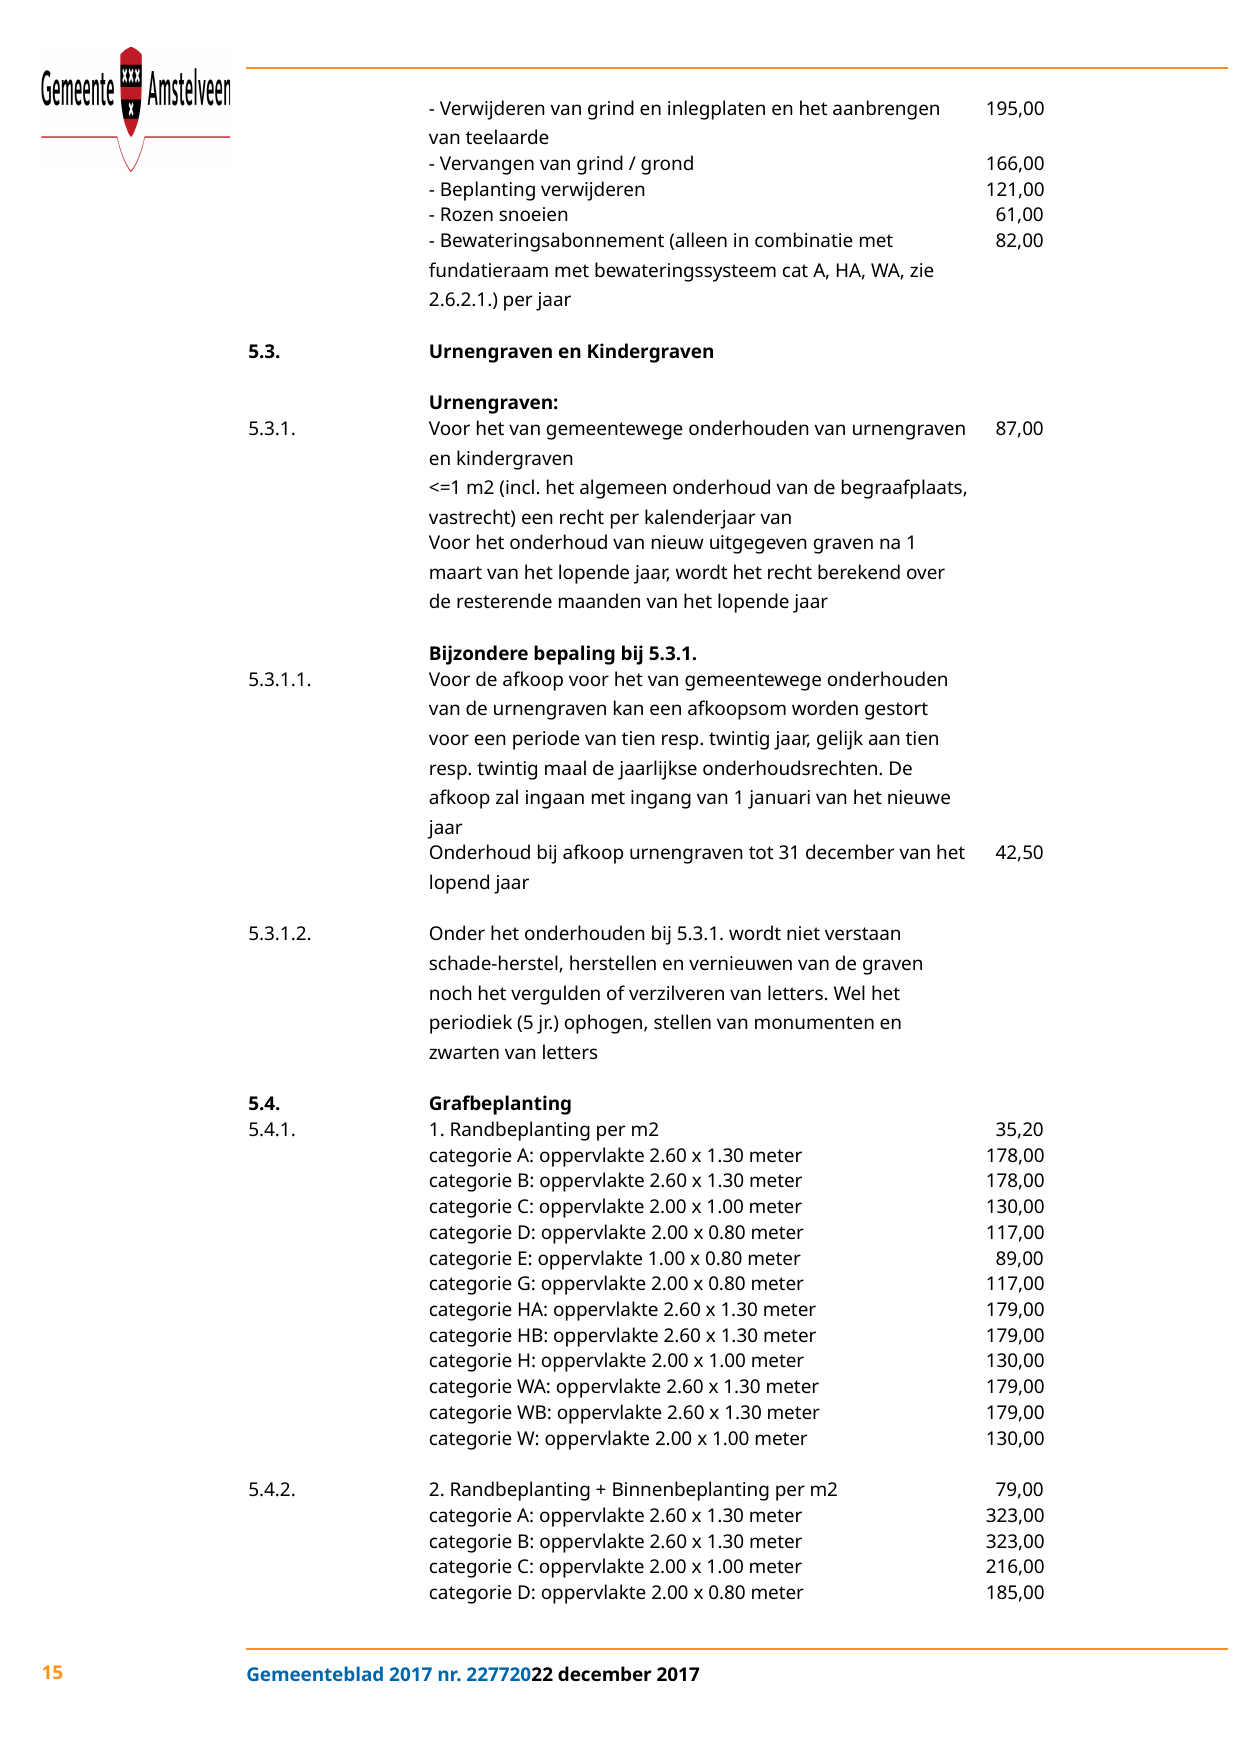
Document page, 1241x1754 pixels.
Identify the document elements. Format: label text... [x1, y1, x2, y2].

table_cell [248, 1142, 429, 1168]
table_cell [248, 1193, 429, 1219]
table_cell [248, 227, 429, 312]
table_cell categorie D: oppervlakte 2.00 x 0.80 meter [429, 1579, 971, 1605]
table_cell 5.4. [248, 1090, 429, 1116]
table_cell [971, 530, 1152, 614]
table_cell categorie HB: oppervlakte 2.60 x 1.30 meter [429, 1322, 971, 1348]
table_cell [429, 1451, 971, 1476]
table_cell 179,00 [971, 1374, 1152, 1399]
table_cell 216,00 [971, 1554, 1152, 1579]
table_cell [248, 1528, 429, 1553]
table_cell [248, 1399, 429, 1425]
table_cell 5.3.1. [248, 415, 429, 529]
table_cell categorie E: oppervlakte 1.00 x 0.80 meter [429, 1245, 971, 1271]
table_cell [971, 1065, 1152, 1090]
table_cell 1. Randbeplanting per m2 [429, 1116, 971, 1142]
table_cell [248, 1502, 429, 1528]
table_cell [248, 640, 429, 666]
table_cell [971, 895, 1152, 921]
table_cell 185,00 [971, 1579, 1152, 1605]
table_cell [248, 895, 429, 921]
table_cell [248, 389, 429, 415]
table_cell Urnengraven: [429, 389, 971, 415]
table_cell 5.3. [248, 338, 429, 364]
table_cell Onder het onderhouden bij 5.3.1. wordt niet verstaan schade-herstel, herstellen en vernieuwen van de graven noch het vergulden of verzilveren van letters. Wel het periodiek (5 jr.) ophogen, stellen van monumenten en zwarten van letters [429, 921, 971, 1065]
table_cell [971, 640, 1152, 666]
table_cell 323,00 [971, 1502, 1152, 1528]
table_cell [429, 895, 971, 921]
picture [41, 47, 231, 172]
table_cell categorie G: oppervlakte 2.00 x 0.80 meter [429, 1271, 971, 1296]
table_cell [248, 312, 429, 338]
table_cell - Verwijderen van grind en inlegplaten en het aanbrengen van teelaarde [429, 95, 971, 150]
table_cell [971, 364, 1152, 389]
table_cell [971, 666, 1152, 839]
table_cell [971, 312, 1152, 338]
table_cell 130,00 [971, 1193, 1152, 1219]
table_cell 179,00 [971, 1296, 1152, 1322]
table_cell 42,50 [971, 840, 1152, 895]
table_cell categorie C: oppervlakte 2.00 x 1.00 meter [429, 1193, 971, 1219]
table_cell [248, 1579, 429, 1605]
table_cell [248, 1374, 429, 1399]
table_cell categorie WB: oppervlakte 2.60 x 1.30 meter [429, 1399, 971, 1425]
table_cell - Rozen snoeien [429, 202, 971, 227]
table_cell 117,00 [971, 1271, 1152, 1296]
table_cell Grafbeplanting [429, 1090, 971, 1116]
table_cell 130,00 [971, 1348, 1152, 1373]
table_cell 195,00 [971, 95, 1152, 150]
table_cell [971, 338, 1152, 364]
table_cell [248, 1451, 429, 1476]
table_cell [248, 1348, 429, 1373]
table_cell [248, 202, 429, 227]
table_cell 5.3.1.2. [248, 921, 429, 1065]
table_cell categorie A: oppervlakte 2.60 x 1.30 meter [429, 1502, 971, 1528]
table_cell 179,00 [971, 1399, 1152, 1425]
table_cell [248, 615, 429, 640]
table_cell [971, 1090, 1152, 1116]
table_cell categorie B: oppervlakte 2.60 x 1.30 meter [429, 1528, 971, 1553]
table_cell Voor de afkoop voor het van gemeentewege onderhouden van de urnengraven kan een afkoopsom worden gestort voor een periode van tien resp. twintig jaar, gelijk aan tien resp. twintig maal de jaarlijkse onderhoudsrechten. De afkoop zal ingaan met ingang van 1 januari van het nieuwe jaar [429, 666, 971, 839]
table_cell [248, 1065, 429, 1090]
table_cell Bijzondere bepaling bij 5.3.1. [429, 640, 971, 666]
table_cell [248, 530, 429, 614]
table_cell 179,00 [971, 1322, 1152, 1348]
table_cell 323,00 [971, 1528, 1152, 1553]
table_cell categorie D: oppervlakte 2.00 x 0.80 meter [429, 1219, 971, 1245]
table_cell [248, 1219, 429, 1245]
table_cell [429, 615, 971, 640]
table_cell 2. Randbeplanting + Binnenbeplanting per m2 [429, 1476, 971, 1502]
table_cell [248, 150, 429, 176]
table_cell [971, 389, 1152, 415]
table_cell [248, 1296, 429, 1322]
table_cell Voor het van gemeentewege onderhouden van urnengraven en kindergraven <=1 m2 (incl. het algemeen onderhoud van de begraafplaats, vastrecht) een recht per kalenderjaar van [429, 415, 971, 529]
table_cell 130,00 [971, 1425, 1152, 1451]
table_cell [248, 1554, 429, 1579]
table_cell 82,00 [971, 227, 1152, 312]
table_cell 89,00 [971, 1245, 1152, 1271]
table_cell [248, 364, 429, 389]
table_cell 178,00 [971, 1142, 1152, 1168]
table_cell [429, 364, 971, 389]
table_cell [248, 95, 429, 150]
table_cell [429, 1065, 971, 1090]
table_cell [971, 615, 1152, 640]
table_cell categorie W: oppervlakte 2.00 x 1.00 meter [429, 1425, 971, 1451]
table_cell [429, 312, 971, 338]
table_cell 61,00 [971, 202, 1152, 227]
table_cell [248, 1271, 429, 1296]
table_cell 166,00 [971, 150, 1152, 176]
table_cell [248, 1425, 429, 1451]
table_cell 117,00 [971, 1219, 1152, 1245]
table_cell categorie A: oppervlakte 2.60 x 1.30 meter [429, 1142, 971, 1168]
table_cell 5.4.1. [248, 1116, 429, 1142]
table_cell [248, 176, 429, 202]
table_cell categorie C: oppervlakte 2.00 x 1.00 meter [429, 1554, 971, 1579]
table_cell categorie B: oppervlakte 2.60 x 1.30 meter [429, 1168, 971, 1193]
table_cell [248, 840, 429, 895]
table_cell [248, 1322, 429, 1348]
table_cell - Bewateringsabonnement (alleen in combinatie met fundatieraam met bewateringssysteem cat A, HA, WA, zie 2.6.2.1.) per jaar [429, 227, 971, 312]
table_cell categorie HA: oppervlakte 2.60 x 1.30 meter [429, 1296, 971, 1322]
table_cell [248, 1245, 429, 1271]
table_cell categorie WA: oppervlakte 2.60 x 1.30 meter [429, 1374, 971, 1399]
table_cell 121,00 [971, 176, 1152, 202]
table_cell Onderhoud bij afkoop urnengraven tot 31 december van het lopend jaar [429, 840, 971, 895]
table_cell 35,20 [971, 1116, 1152, 1142]
table_cell Urnengraven en Kindergraven [429, 338, 971, 364]
table_cell - Beplanting verwijderen [429, 176, 971, 202]
table_cell [971, 1451, 1152, 1476]
table_cell 87,00 [971, 415, 1152, 529]
table_cell [248, 1168, 429, 1193]
table_cell 5.4.2. [248, 1476, 429, 1502]
table_cell - Vervangen van grind / grond [429, 150, 971, 176]
table_cell 79,00 [971, 1476, 1152, 1502]
table_cell 178,00 [971, 1168, 1152, 1193]
table_cell categorie H: oppervlakte 2.00 x 1.00 meter [429, 1348, 971, 1373]
table_cell Voor het onderhoud van nieuw uitgegeven graven na 1 maart van het lopende jaar, wordt het recht berekend over de resterende maanden van het lopende jaar [429, 530, 971, 614]
table_cell [971, 921, 1152, 1065]
table_cell 5.3.1.1. [248, 666, 429, 839]
